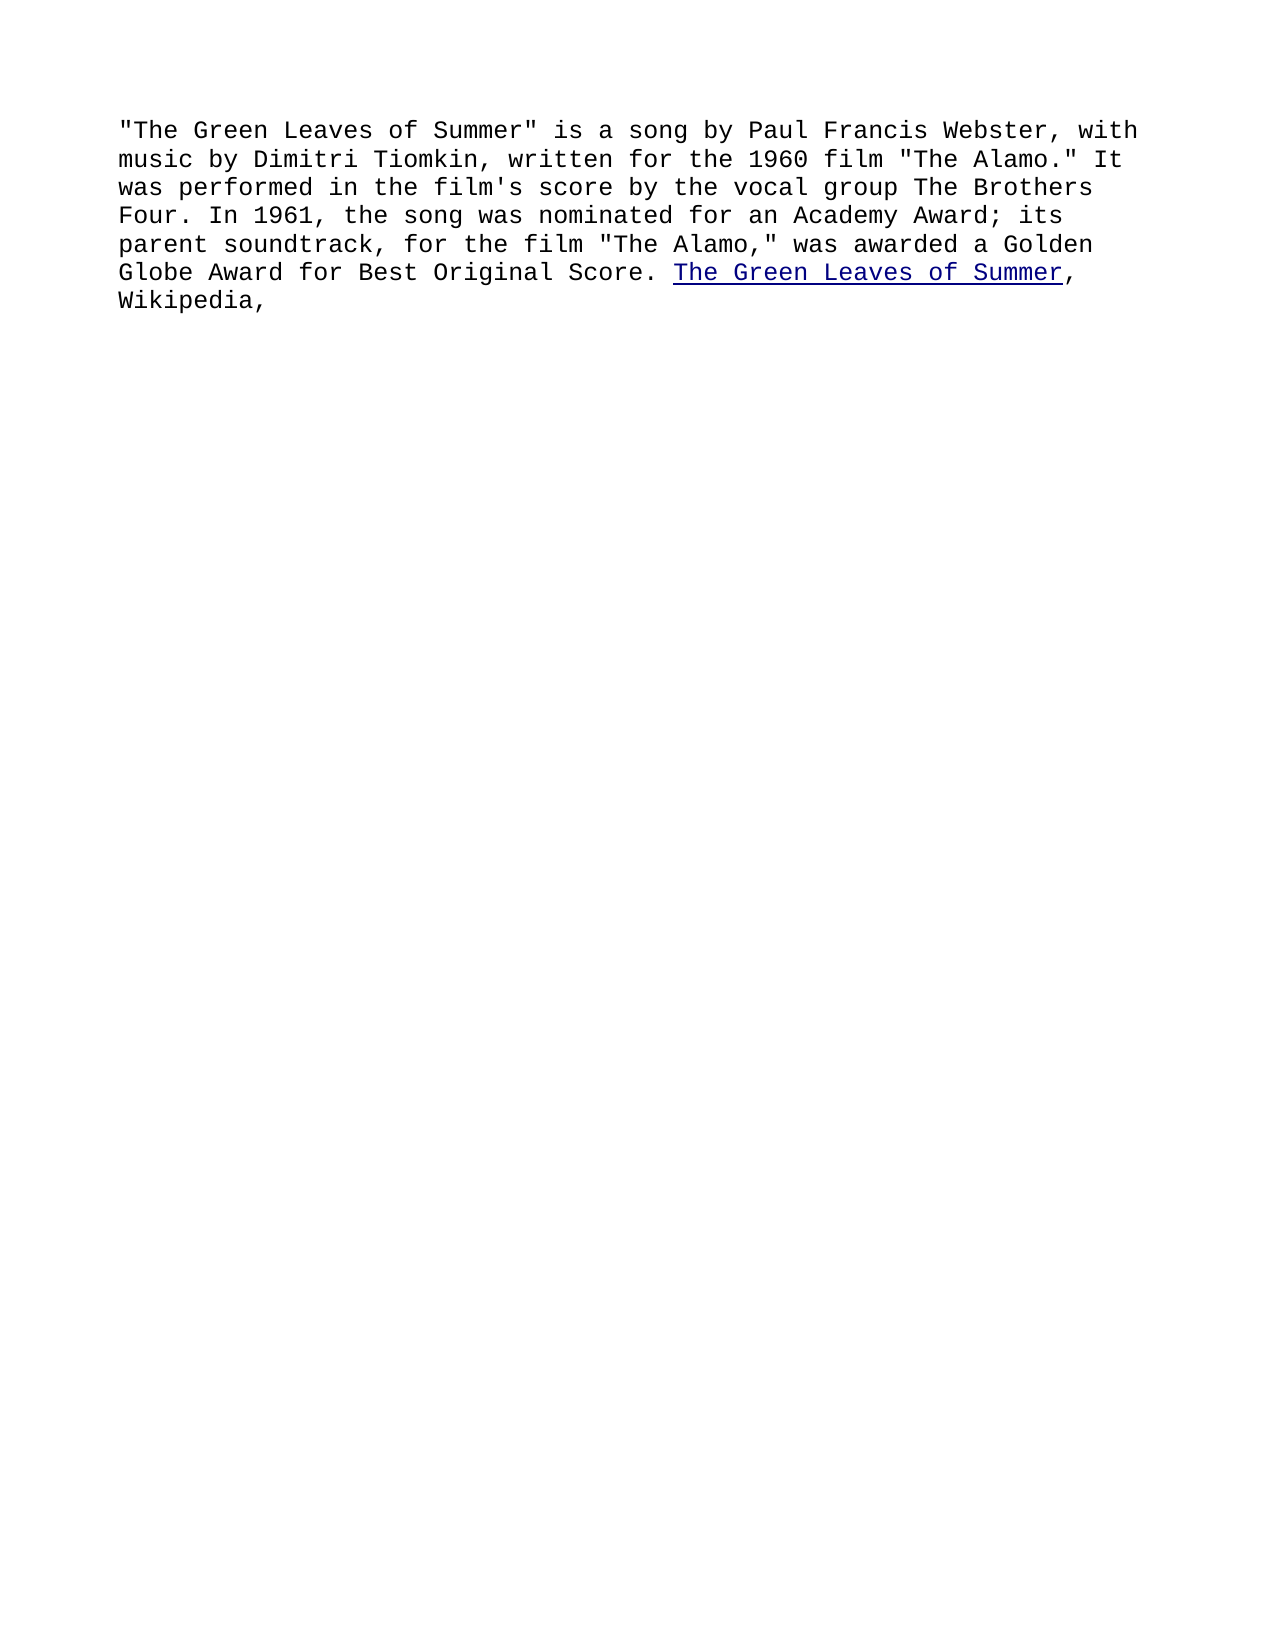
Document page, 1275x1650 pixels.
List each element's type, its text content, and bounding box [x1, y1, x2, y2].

text "The Green Leaves of Summer" is a song by Paul Francis Webster, with music by Dimitri Tiomkin, written for the 1960 film "The Alamo." It was performed in the film's score by the vocal group The Brothers Four. In 1961, the song was nominated for an Academy Award; its parent soundtrack, for the film "The Alamo," was awarded a Golden Globe Award for Best Original Score. The Green Leaves of Summer, Wikipedia, [118, 118, 1157, 316]
